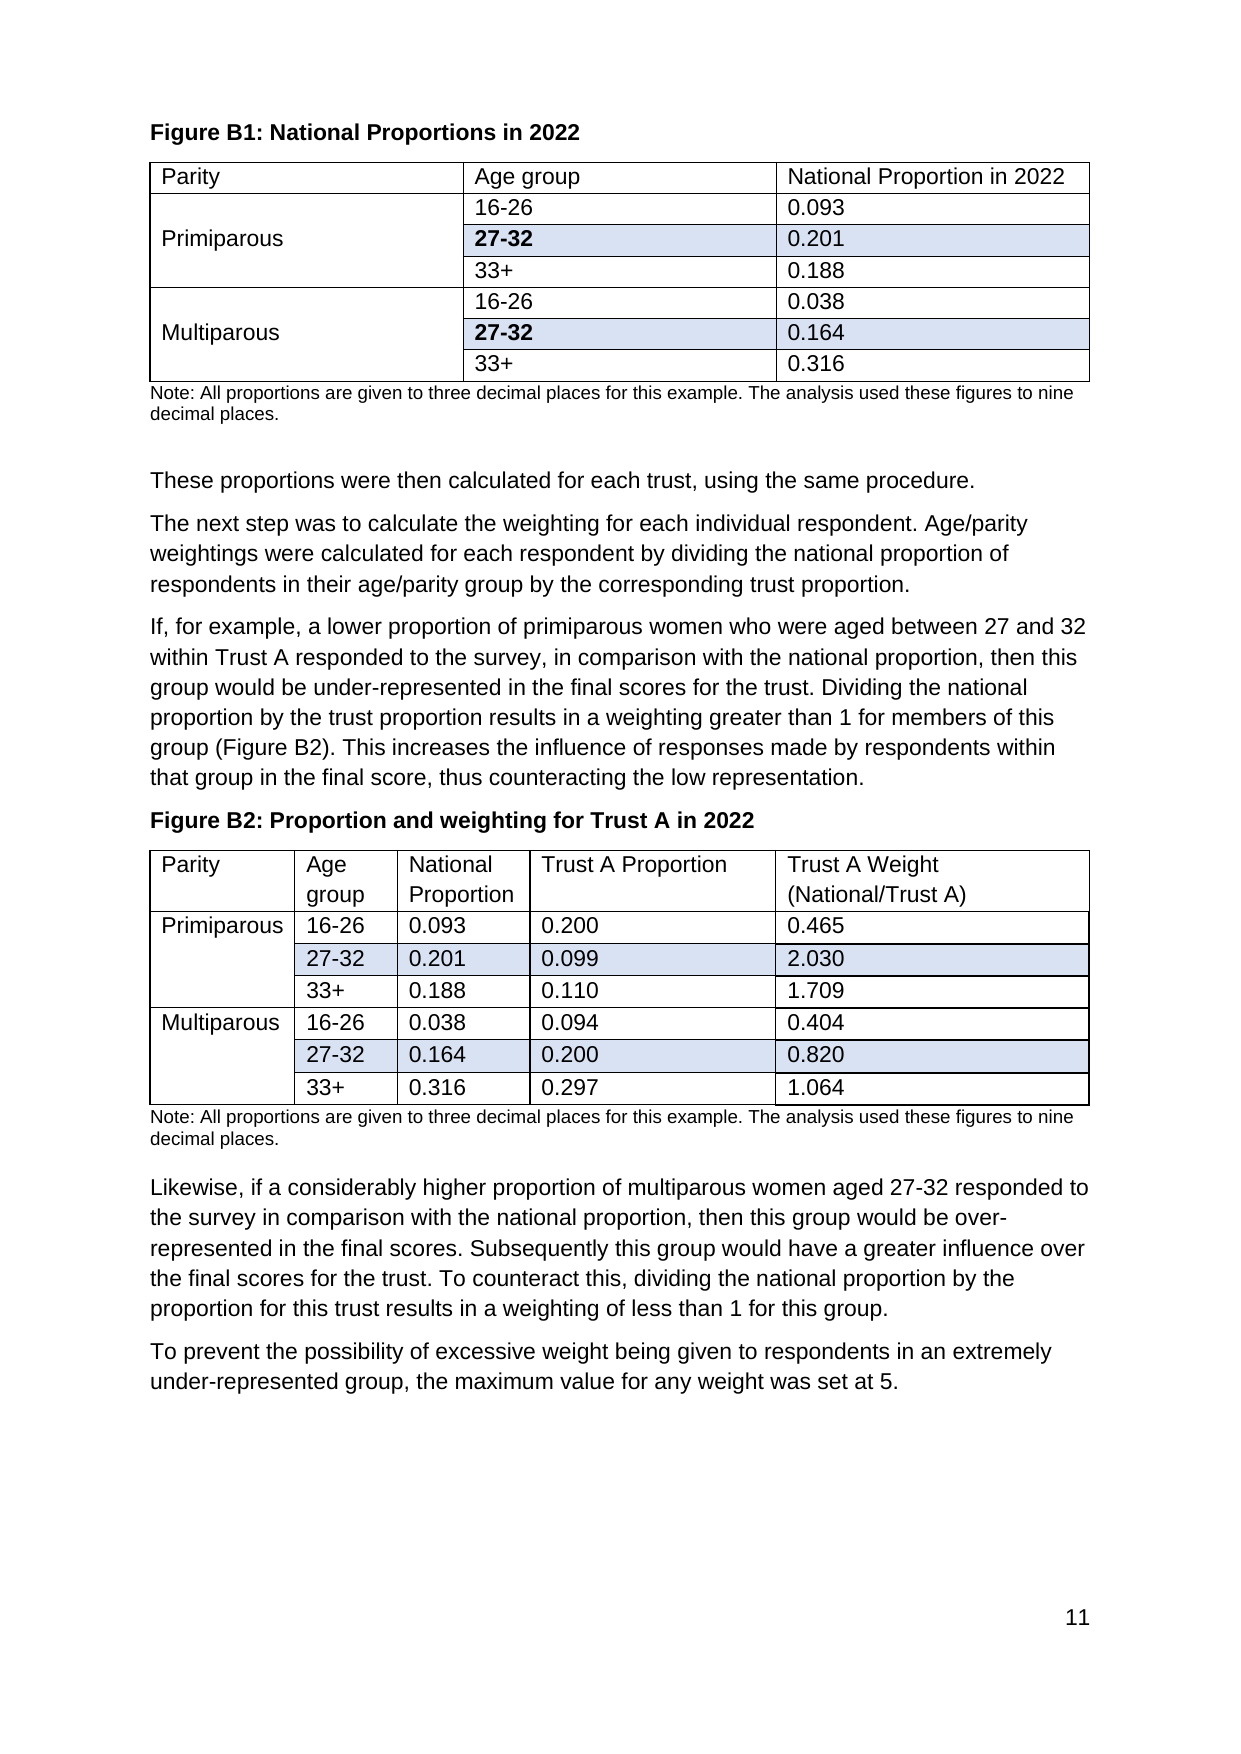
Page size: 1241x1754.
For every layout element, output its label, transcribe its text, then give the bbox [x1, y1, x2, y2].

table_cell 27-32 [295, 944, 397, 975]
table_header National Proportion [398, 851, 529, 911]
table_cell 33+ [295, 1073, 397, 1104]
table_cell 0.200 [531, 1040, 775, 1072]
table_cell 16-26 [295, 1008, 397, 1039]
table_cell 33+ [295, 976, 397, 1007]
table_cell 0.200 [531, 912, 775, 942]
table_cell 1.064 [776, 1074, 1088, 1104]
text Note: All proportions are given to three decimal places for this example. The analysis used these figures to nine decimal places. [150, 382, 1090, 425]
table_cell 0.297 [531, 1073, 775, 1104]
table_cell 0.038 [777, 288, 1089, 318]
table_cell 27-32 [464, 225, 776, 256]
table_cell 0.316 [398, 1073, 529, 1104]
table_cell 0.093 [777, 194, 1089, 224]
table_cell 0.201 [777, 225, 1089, 256]
text Figure B2: Proportion and weighting for Trust A in 2022 [150, 807, 1090, 833]
table_header Age group [464, 163, 776, 193]
table_cell Primiparous [151, 194, 463, 287]
table_cell 0.188 [777, 257, 1089, 287]
table_cell 0.094 [531, 1008, 775, 1039]
table_header Trust A Proportion [531, 851, 775, 911]
table_cell 0.038 [398, 1008, 529, 1039]
table_header Trust A Weight (National/Trust A) [776, 851, 1089, 911]
table_cell 1.709 [776, 977, 1088, 1007]
table_cell 0.110 [531, 976, 775, 1007]
table_cell 0.820 [776, 1041, 1088, 1072]
table_cell 27-32 [464, 319, 776, 349]
table_header Parity [151, 851, 294, 911]
table_cell Primiparous [151, 912, 294, 1007]
text Likewise, if a considerably higher proportion of multiparous women aged 27-32 responded to the survey in comparison with the national proportion, then this group would be over-represented in the final scores. Subsequently this group would have a greater influence over the final scores for the trust. To counteract this, dividing the national proportion by the proportion for this trust results in a weighting of less than 1 for this group. [150, 1174, 1090, 1321]
text Note: All proportions are given to three decimal places for this example. The analysis used these figures to nine decimal places. [150, 1106, 1090, 1149]
table_cell Multiparous [151, 288, 463, 381]
table_cell 0.093 [398, 912, 529, 942]
table_cell 0.465 [776, 912, 1088, 942]
text Figure B1: National Proportions in 2022 [150, 119, 1090, 145]
table_cell 0.099 [531, 944, 775, 975]
table_cell 2.030 [776, 945, 1088, 975]
table_cell 16-26 [295, 912, 397, 942]
text If, for example, a lower proportion of primiparous women who were aged between 27 and 32 within Trust A responded to the survey, in comparison with the national proportion, then this group would be under-represented in the final scores for the trust. Dividing the national proportion by the trust proportion results in a weighting greater than 1 for members of this group (Figure B2). This increases the influence of responses made by respondents within that group in the final score, thus counteracting the low representation. [150, 613, 1090, 791]
table_cell 16-26 [464, 288, 776, 318]
table_header Parity [151, 163, 463, 193]
table_cell Multiparous [151, 1008, 294, 1104]
table_header Age group [295, 851, 397, 911]
table_cell 16-26 [464, 194, 776, 224]
text To prevent the possibility of excessive weight being given to respondents in an extremely under-represented group, the maximum value for any weight was set at 5. [150, 1338, 1090, 1394]
table_header National Proportion in 2022 [777, 163, 1089, 193]
table_cell 33+ [464, 350, 776, 381]
table_cell 27-32 [295, 1040, 397, 1072]
table_cell 0.164 [777, 319, 1089, 349]
text The next step was to calculate the weighting for each individual respondent. Age/parity weightings were calculated for each respondent by dividing the national proportion of respondents in their age/parity group by the corresponding trust proportion. [150, 510, 1090, 597]
table_cell 0.188 [398, 976, 529, 1007]
table_cell 33+ [464, 257, 776, 287]
table_cell 0.201 [398, 944, 529, 975]
table_cell 0.404 [776, 1009, 1088, 1039]
table_cell 0.164 [398, 1040, 529, 1072]
text These proportions were then calculated for each trust, using the same procedure. [150, 467, 1090, 494]
table_cell 0.316 [777, 350, 1089, 381]
